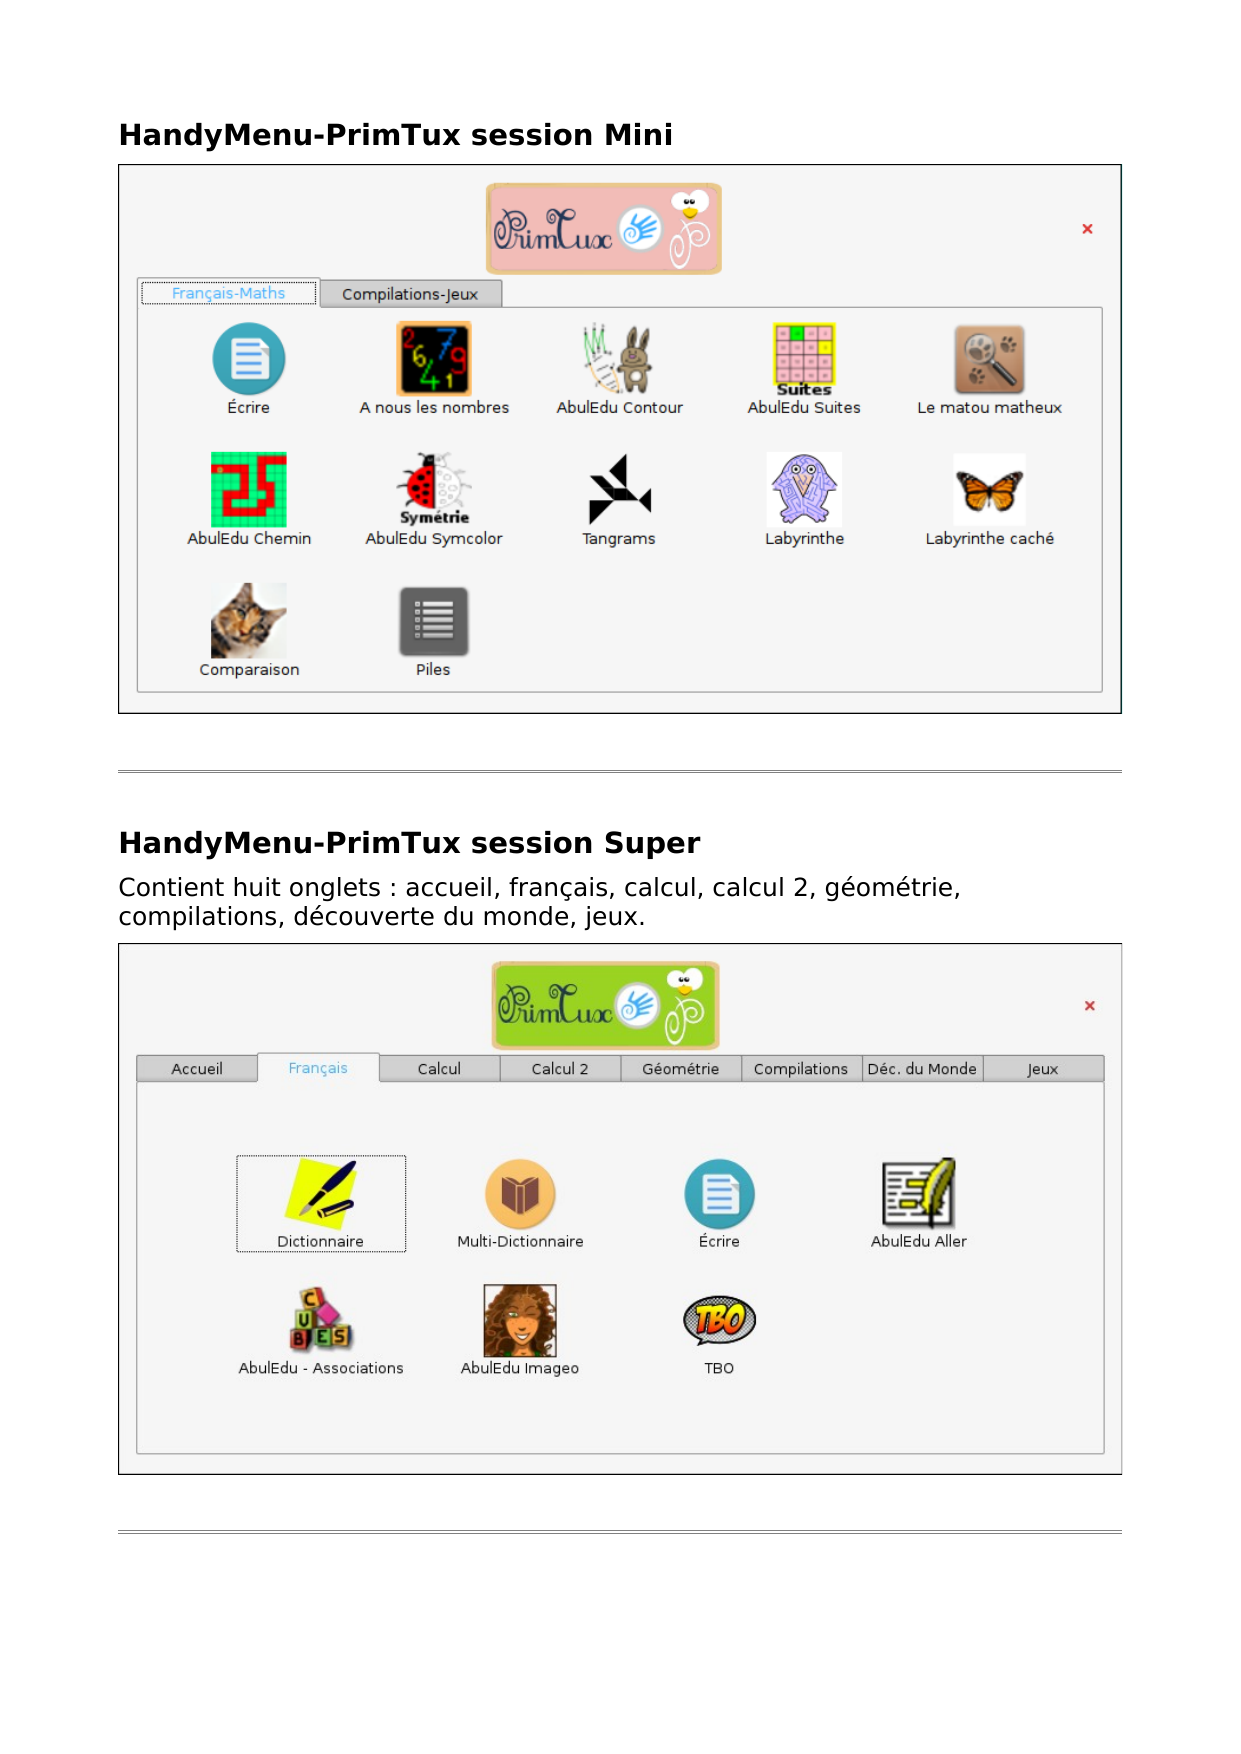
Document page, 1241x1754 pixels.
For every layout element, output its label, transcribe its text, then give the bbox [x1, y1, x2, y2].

text Contient huit onglets : accueil, français, calcul, calcul 2, géométrie, compilations, découverte du monde, jeux. [118, 873, 1122, 931]
picture [118, 164, 1123, 714]
picture [118, 943, 1123, 1475]
subtitle HandyMenu-PrimTux session Super [118, 827, 1122, 861]
subtitle HandyMenu-PrimTux session Mini [118, 118, 1122, 152]
